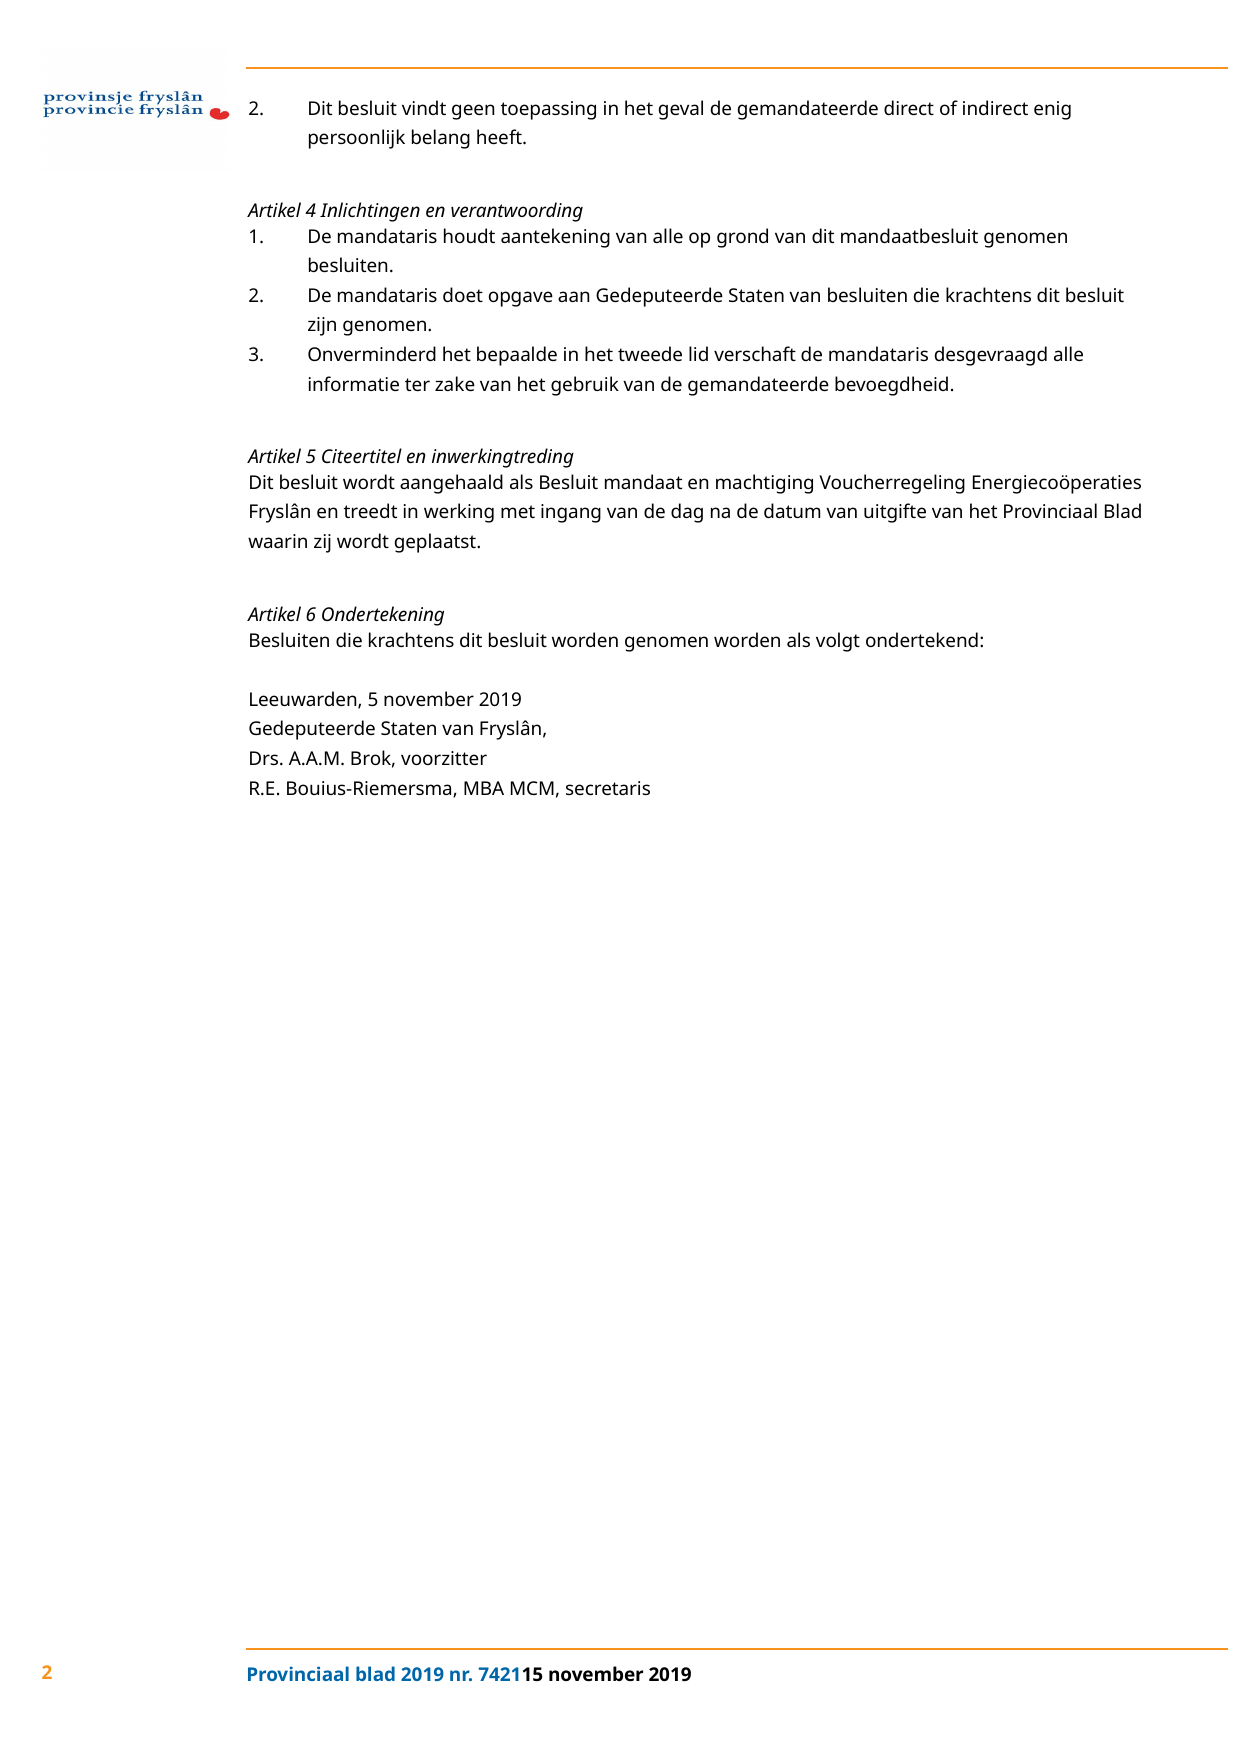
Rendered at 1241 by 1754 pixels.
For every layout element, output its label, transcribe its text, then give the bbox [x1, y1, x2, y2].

text R.E. Bouius-Riemersma, MBA MCM, secretaris [248, 775, 1152, 800]
picture [41, 47, 231, 172]
list Onverminderd het bepaalde in het tweede lid verschaft de mandataris desgevraagd alle informatie ter zake van het gebruik van de gemandateerde bevoegdheid. [248, 341, 1152, 396]
text Artikel 5 Citeertitel en inwerkingtreding [248, 443, 1152, 469]
list De mandataris houdt aantekening van alle op grond van dit mandaatbesluit genomen besluiten. [248, 223, 1152, 278]
text Drs. A.A.M. Brok, voorzitter [248, 745, 1152, 771]
text Gedeputeerde Staten van Fryslân, [248, 716, 1152, 741]
text Leeuwarden, 5 november 2019 [248, 686, 1152, 712]
text Artikel 6 Ondertekening [248, 601, 1152, 627]
text Artikel 4 Inlichtingen en verantwoording [248, 197, 1152, 223]
text Besluiten die krachtens dit besluit worden genomen worden als volgt ondertekend: [248, 627, 1152, 652]
list Dit besluit vindt geen toepassing in het geval de gemandateerde direct of indirect enig persoonlijk belang heeft. [248, 95, 1152, 150]
text Dit besluit wordt aangehaald als Besluit mandaat en machtiging Voucherregeling Energiecoöperaties Fryslân en treedt in werking met ingang van de dag na de datum van uitgifte van het Provinciaal Blad waarin zij wordt geplaatst. [248, 469, 1152, 554]
list De mandataris doet opgave aan Gedeputeerde Staten van besluiten die krachtens dit besluit zijn genomen. [248, 282, 1152, 337]
